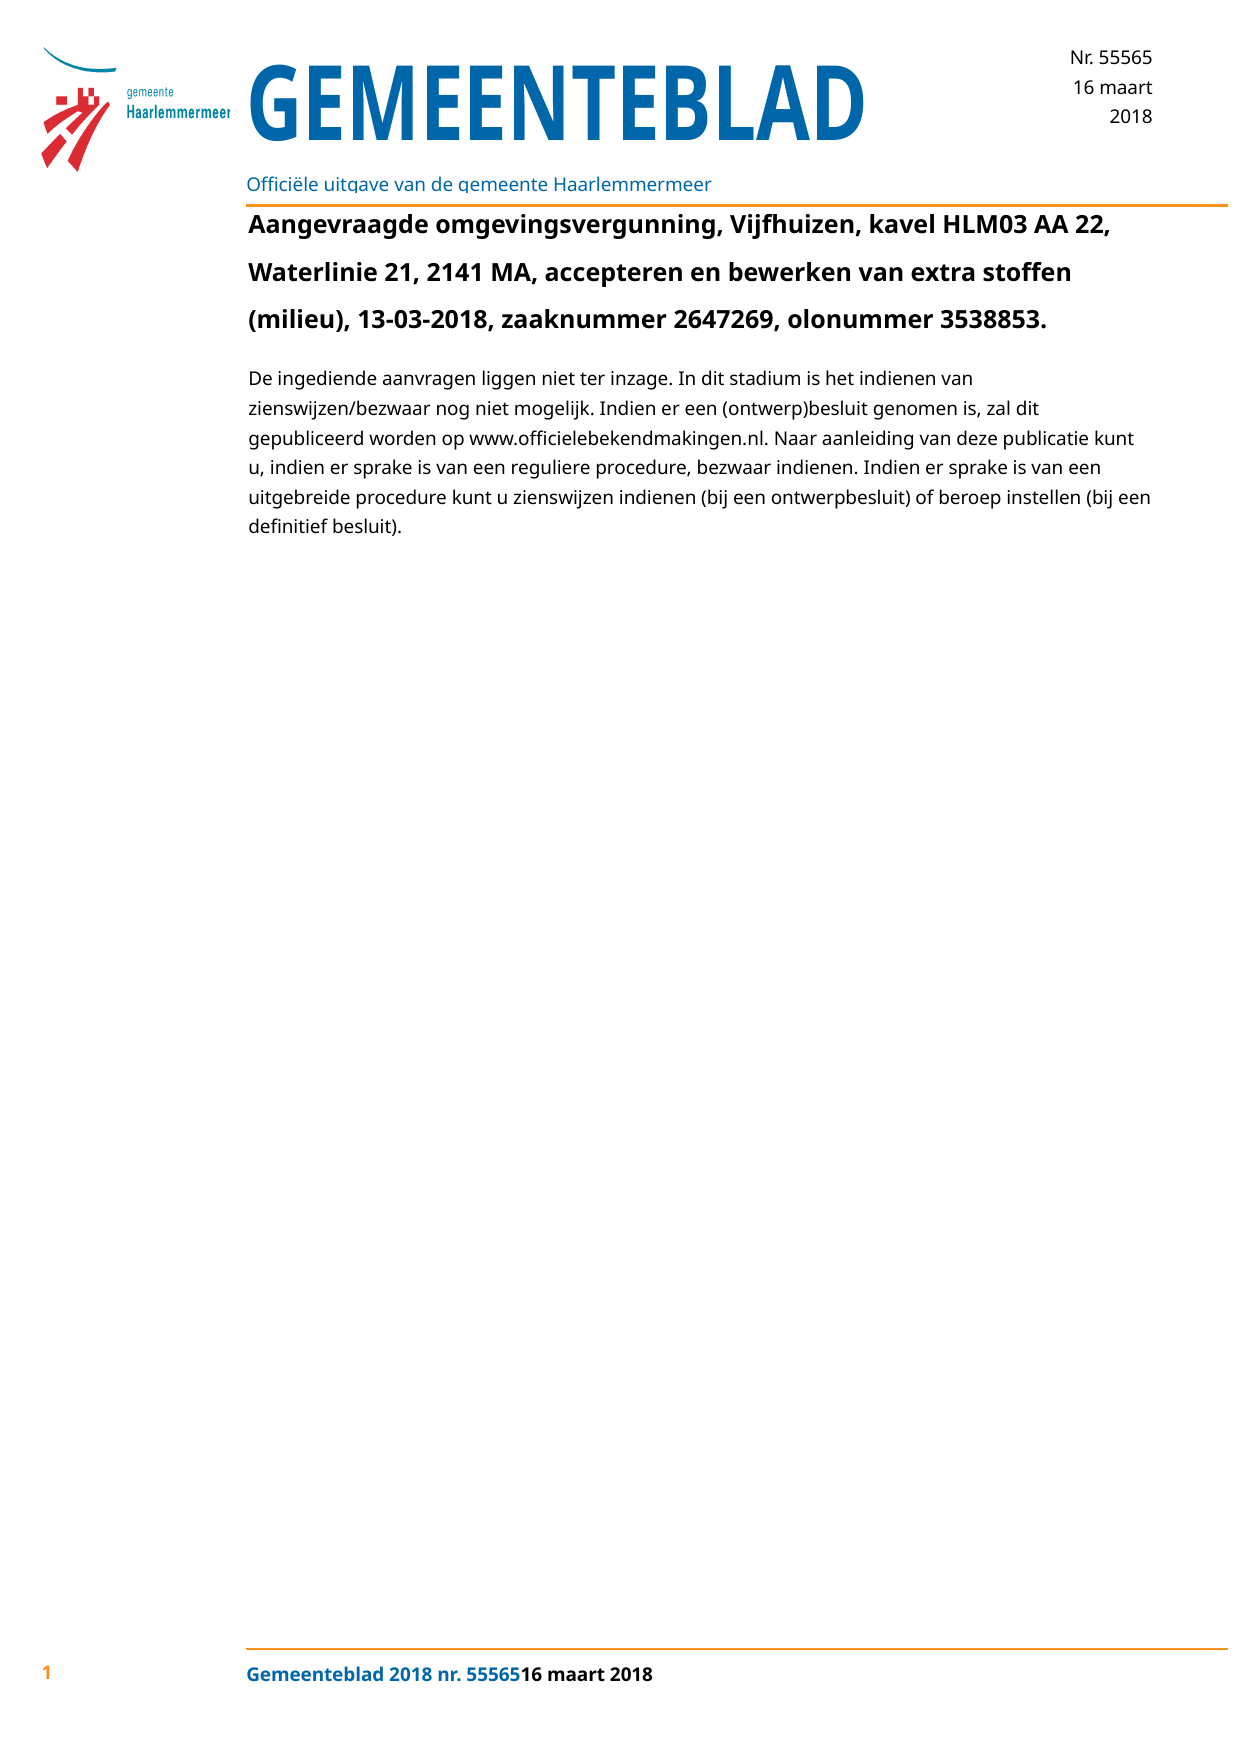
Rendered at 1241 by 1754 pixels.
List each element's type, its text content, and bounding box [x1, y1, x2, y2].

text Aangevraagde omgevingsvergunning, Vijfhuizen, kavel HLM03 AA 22, Waterlinie 21, 2141 MA, accepteren en bewerken van extra stoffen (milieu), 13-03-2018, zaaknummer 2647269, olonummer 3538853. [248, 207, 1152, 336]
text De ingediende aanvragen liggen niet ter inzage. In dit stadium is het indienen van zienswijzen/bezwaar nog niet mogelijk. Indien er een (ontwerp)besluit genomen is, zal dit gepubliceerd worden op www.officielebekendmakingen.nl. Naar aanleiding van deze publicatie kunt u, indien er sprake is van een reguliere procedure, bezwaar indienen. Indien er sprake is van een uitgebreide procedure kunt u zienswijzen indienen (bij een ontwerpbesluit) of beroep instellen (bij een definitief besluit). [248, 366, 1152, 539]
picture [41, 47, 231, 172]
